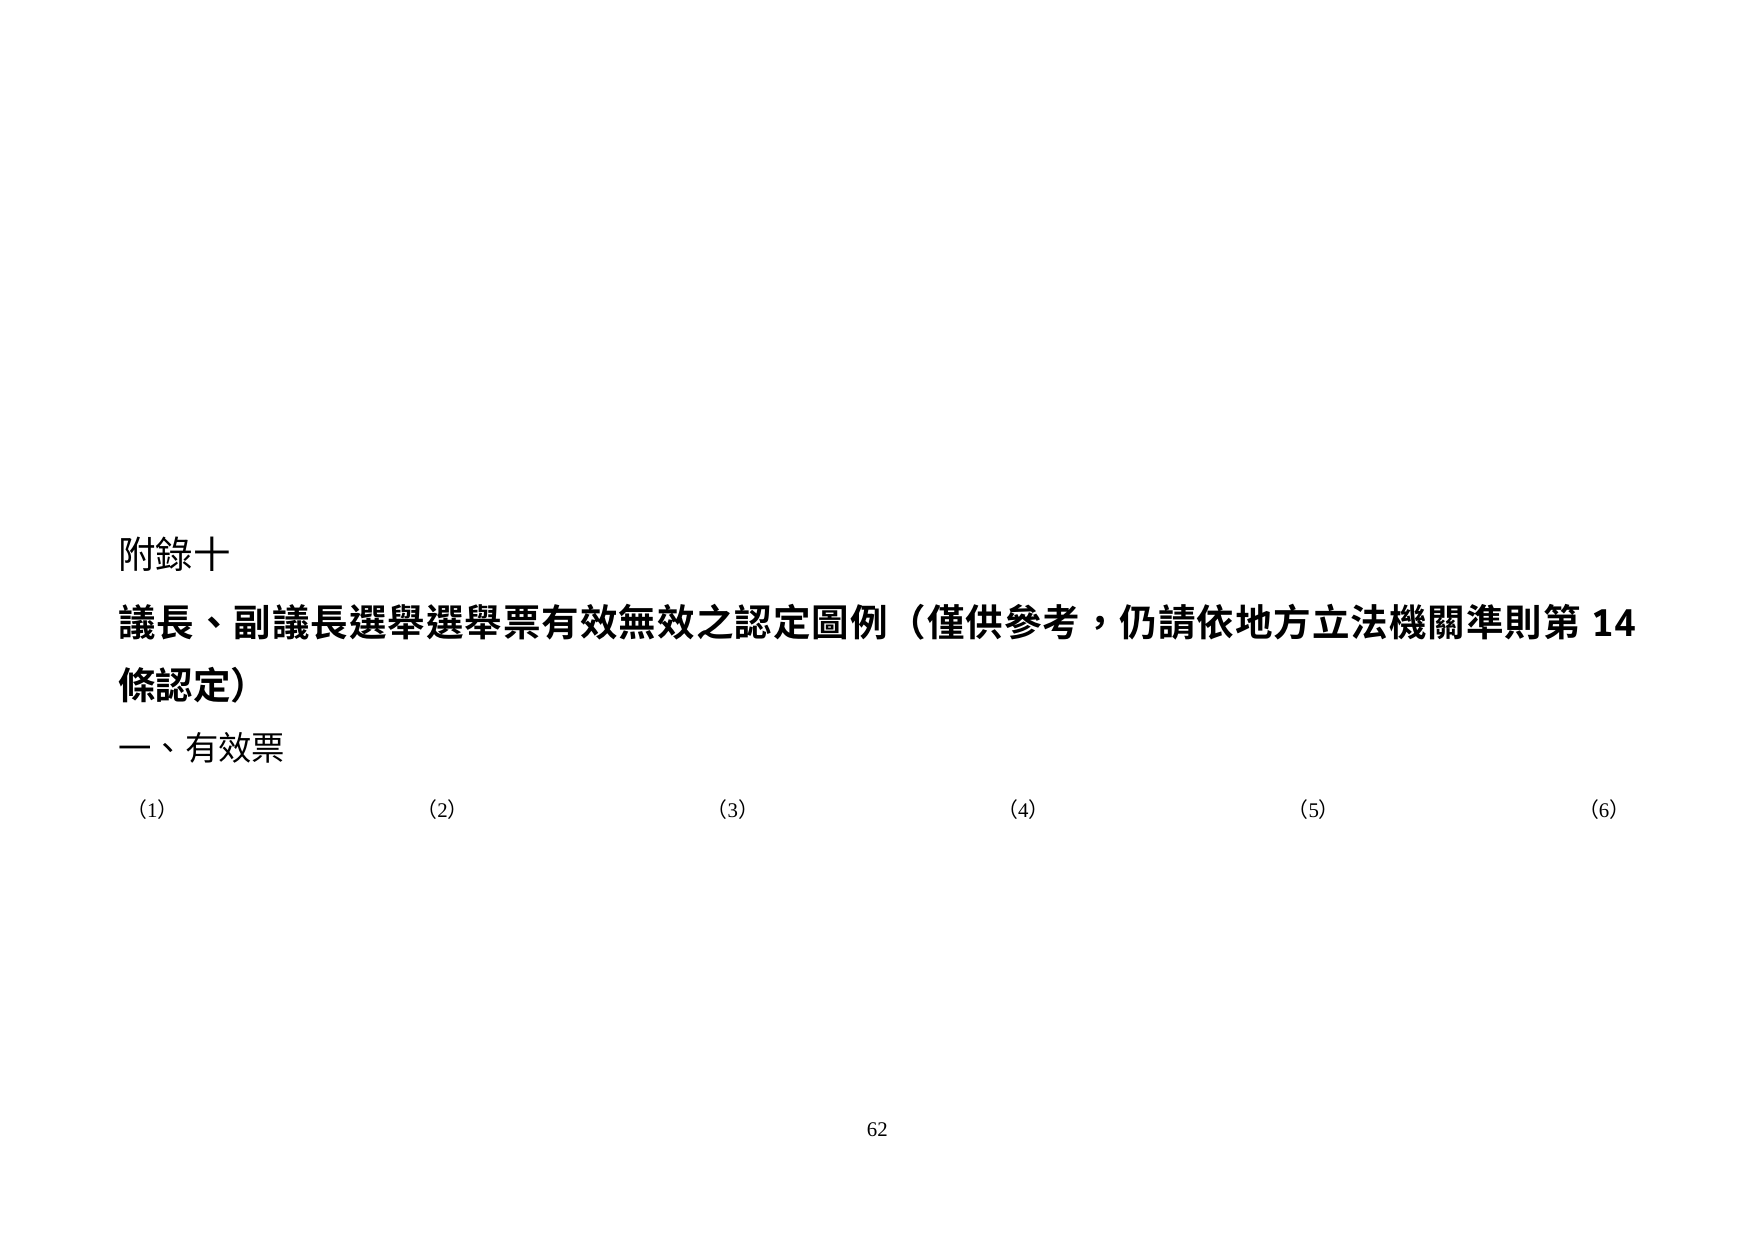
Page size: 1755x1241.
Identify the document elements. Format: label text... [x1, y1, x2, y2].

table_header （5） [1168, 766, 1459, 829]
table_header （4） [878, 766, 1168, 829]
text 議長、副議長選舉選舉票有效無效之認定圖例（僅供參考，仍請依地方立法機關準則第14條認定） [118, 579, 1636, 704]
text 一、有效票 [118, 704, 1636, 766]
table_header （2） [297, 766, 587, 829]
table_header （1） [7, 766, 297, 829]
text 附錄十 [118, 529, 1636, 579]
table_header （6） [1459, 766, 1749, 829]
table_header （3） [588, 766, 878, 829]
